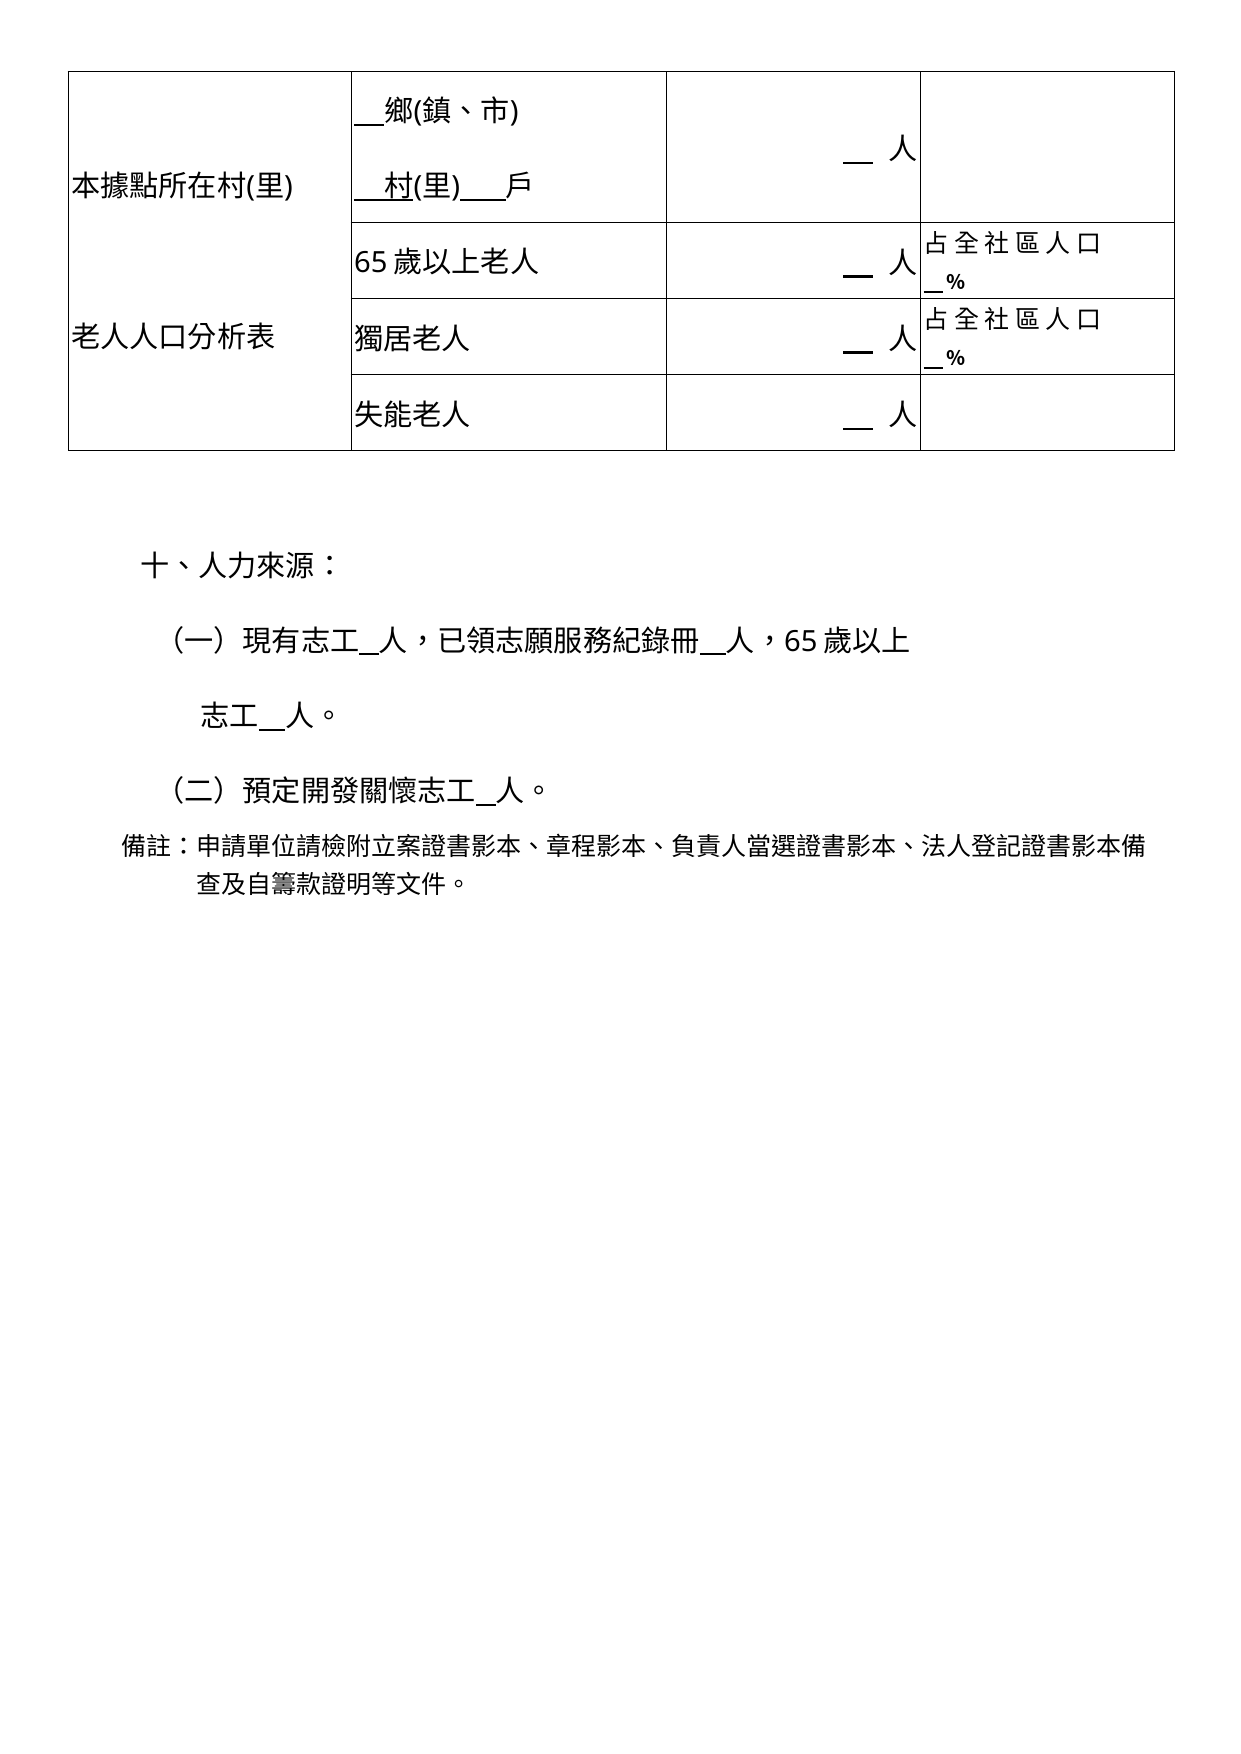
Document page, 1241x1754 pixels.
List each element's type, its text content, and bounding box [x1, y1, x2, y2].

table_cell [921, 375, 1174, 450]
text 十、人力來源： [140, 526, 1152, 601]
text 備註：申請單位請檢附立案證書影本、章程影本、負責人當選證書影本、法人登記證書影本備查及自籌款證明等文件。 [121, 826, 1152, 901]
table_header 人 [667, 72, 920, 222]
table_cell 獨居老人 [352, 299, 666, 374]
table_header 鄉(鎮、市) 村(里) 戶 [352, 72, 666, 222]
text 志工 人。 [140, 676, 1152, 751]
text （二）預定開發關懷志工 人。 [140, 751, 1152, 826]
table_header [921, 72, 1174, 222]
text （一）現有志工 人，已領志願服務紀錄冊 人，65歲以上 [140, 601, 1152, 676]
table_header 本據點所在村(里) 老人人口分析表 [69, 72, 351, 450]
table_cell 失能老人 [352, 375, 666, 450]
table_cell 人 [667, 223, 920, 298]
table_cell 人 [667, 299, 920, 374]
table_cell 人 [667, 375, 920, 450]
table_cell 占 全 社 區 人 口 ﹪ [921, 299, 1174, 374]
table_cell 65歲以上老人 [352, 223, 666, 298]
table_cell 占 全 社 區 人 口 ﹪ [921, 223, 1174, 298]
